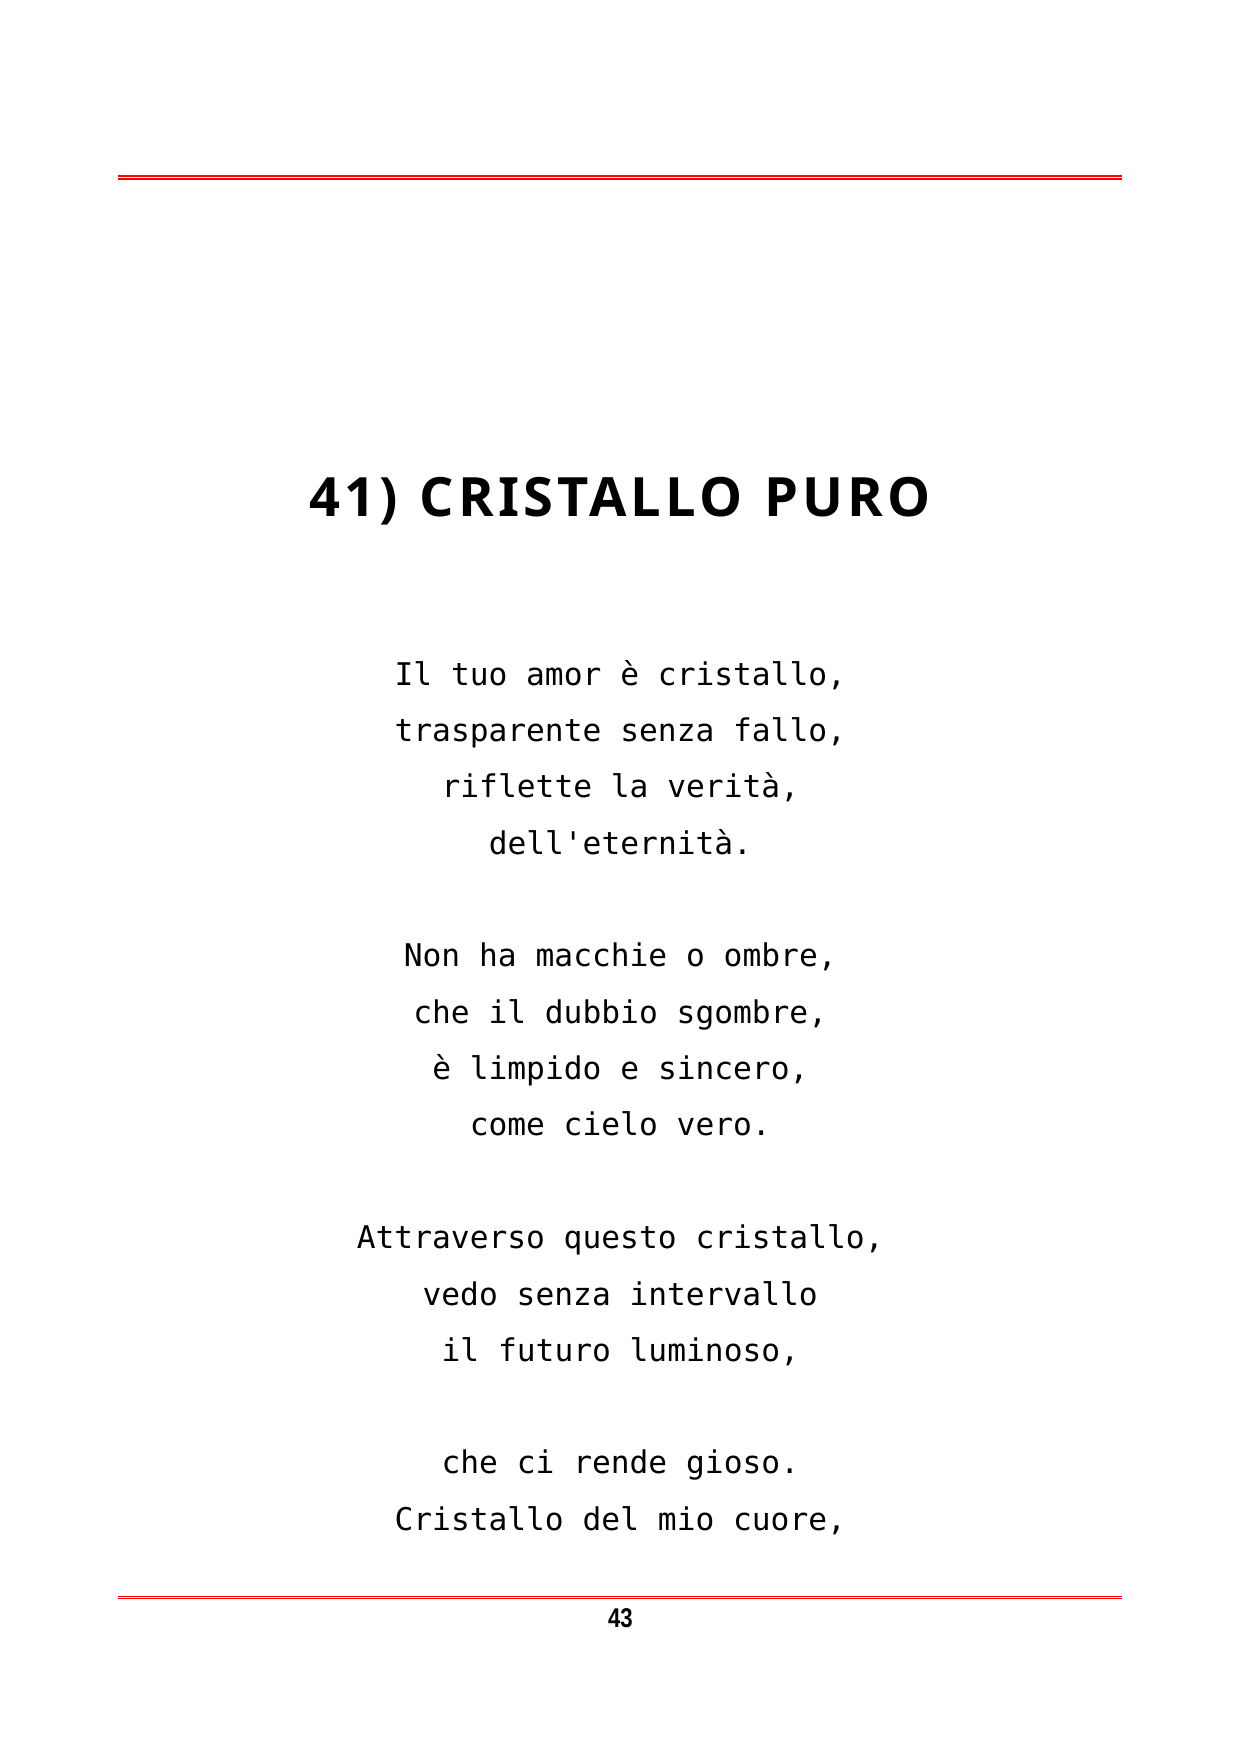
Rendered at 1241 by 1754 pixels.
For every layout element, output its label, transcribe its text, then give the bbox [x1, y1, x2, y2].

text Il tuo amor è cristallo, [118, 656, 1122, 692]
text il futuro luminoso, [118, 1332, 1122, 1368]
text Cristallo del mio cuore, [118, 1501, 1122, 1538]
text trasparente senza fallo, [118, 712, 1122, 749]
text che il dubbio sgombre, [118, 994, 1122, 1030]
text riflette la verità, [118, 769, 1122, 805]
text vedo senza intervallo [118, 1276, 1122, 1312]
text dell'eternità. [118, 825, 1122, 861]
title 41) Cristallo Puro [118, 458, 1122, 532]
text che ci rende gioso. [118, 1445, 1122, 1481]
text come cielo vero. [118, 1107, 1122, 1143]
text è limpido e sincero, [118, 1050, 1122, 1087]
text Attraverso questo cristallo, [118, 1219, 1122, 1256]
text Non ha macchie o ombre, [118, 938, 1122, 974]
